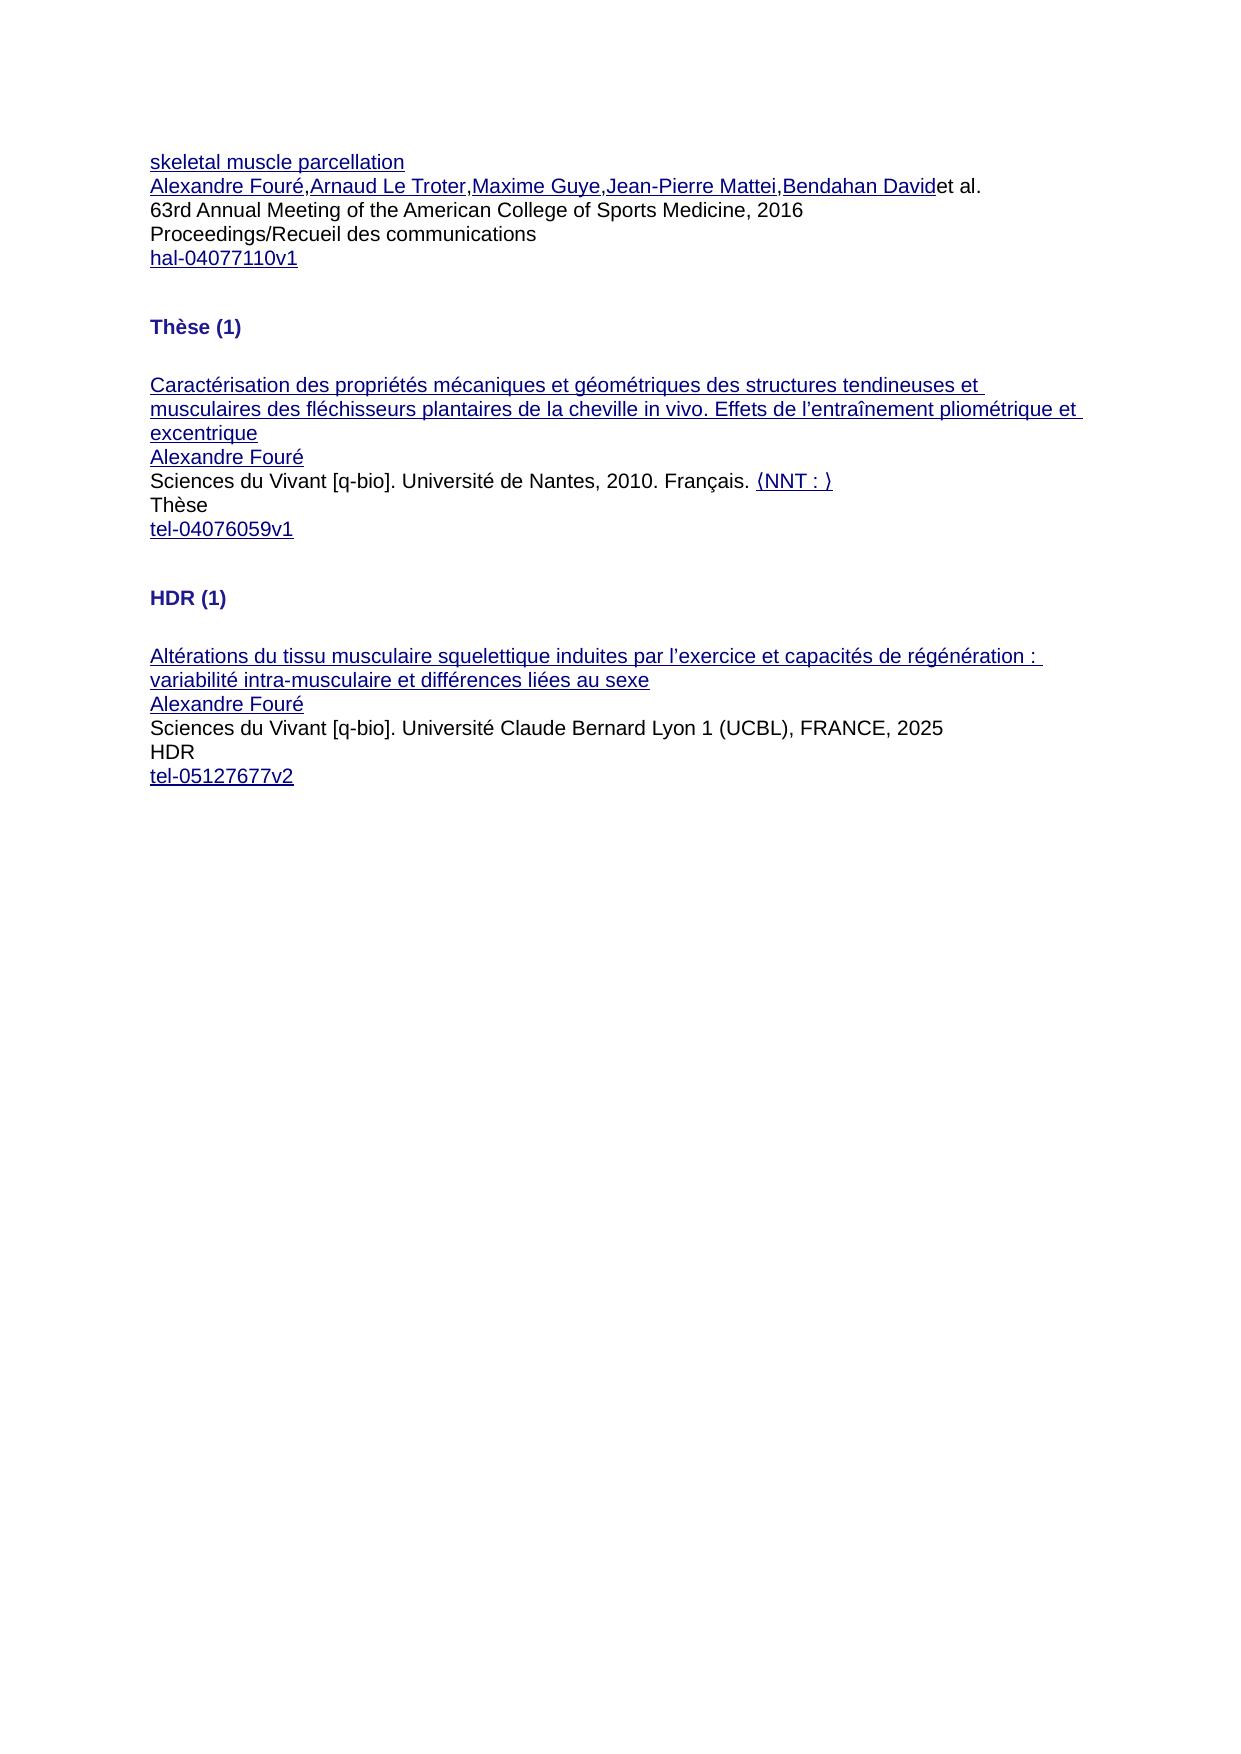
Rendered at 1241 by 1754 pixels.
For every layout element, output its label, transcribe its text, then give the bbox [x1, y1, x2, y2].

table_cell Localization and quantification of intramuscular damage using statistical parametric mapping and skeletal muscle parcellation Alexandre Fouré,Arnaud Le Troter,Maxime Guye,Jean-Pierre Mattei,Bendahan Davidet al. 63rd Annual Meeting of the American College of Sports Medicine, 2016 Proceedings/Recueil des communications hal-04077110v1 [150, 150, 1090, 270]
subtitle HDR (1) [150, 585, 1090, 609]
subtitle Thèse (1) [150, 314, 1090, 338]
table_header Altérations du tissu musculaire squelettique induites par l’exercice et capacités de régénération : variabilité intra-musculaire et différences liées au sexe Alexandre Fouré Sciences du Vivant [q-bio]. Université Claude Bernard Lyon 1 (UCBL), FRANCE, 2025 HDR tel-05127677v2 [150, 644, 1090, 787]
table_header Caractérisation des propriétés mécaniques et géométriques des structures tendineuses et musculaires des fléchisseurs plantaires de la cheville in vivo. Effets de l’entraînement pliométrique et excentrique Alexandre Fouré Sciences du Vivant [q-bio]. Université de Nantes, 2010. Français. ⟨NNT : ⟩ Thèse tel-04076059v1 [150, 373, 1090, 541]
